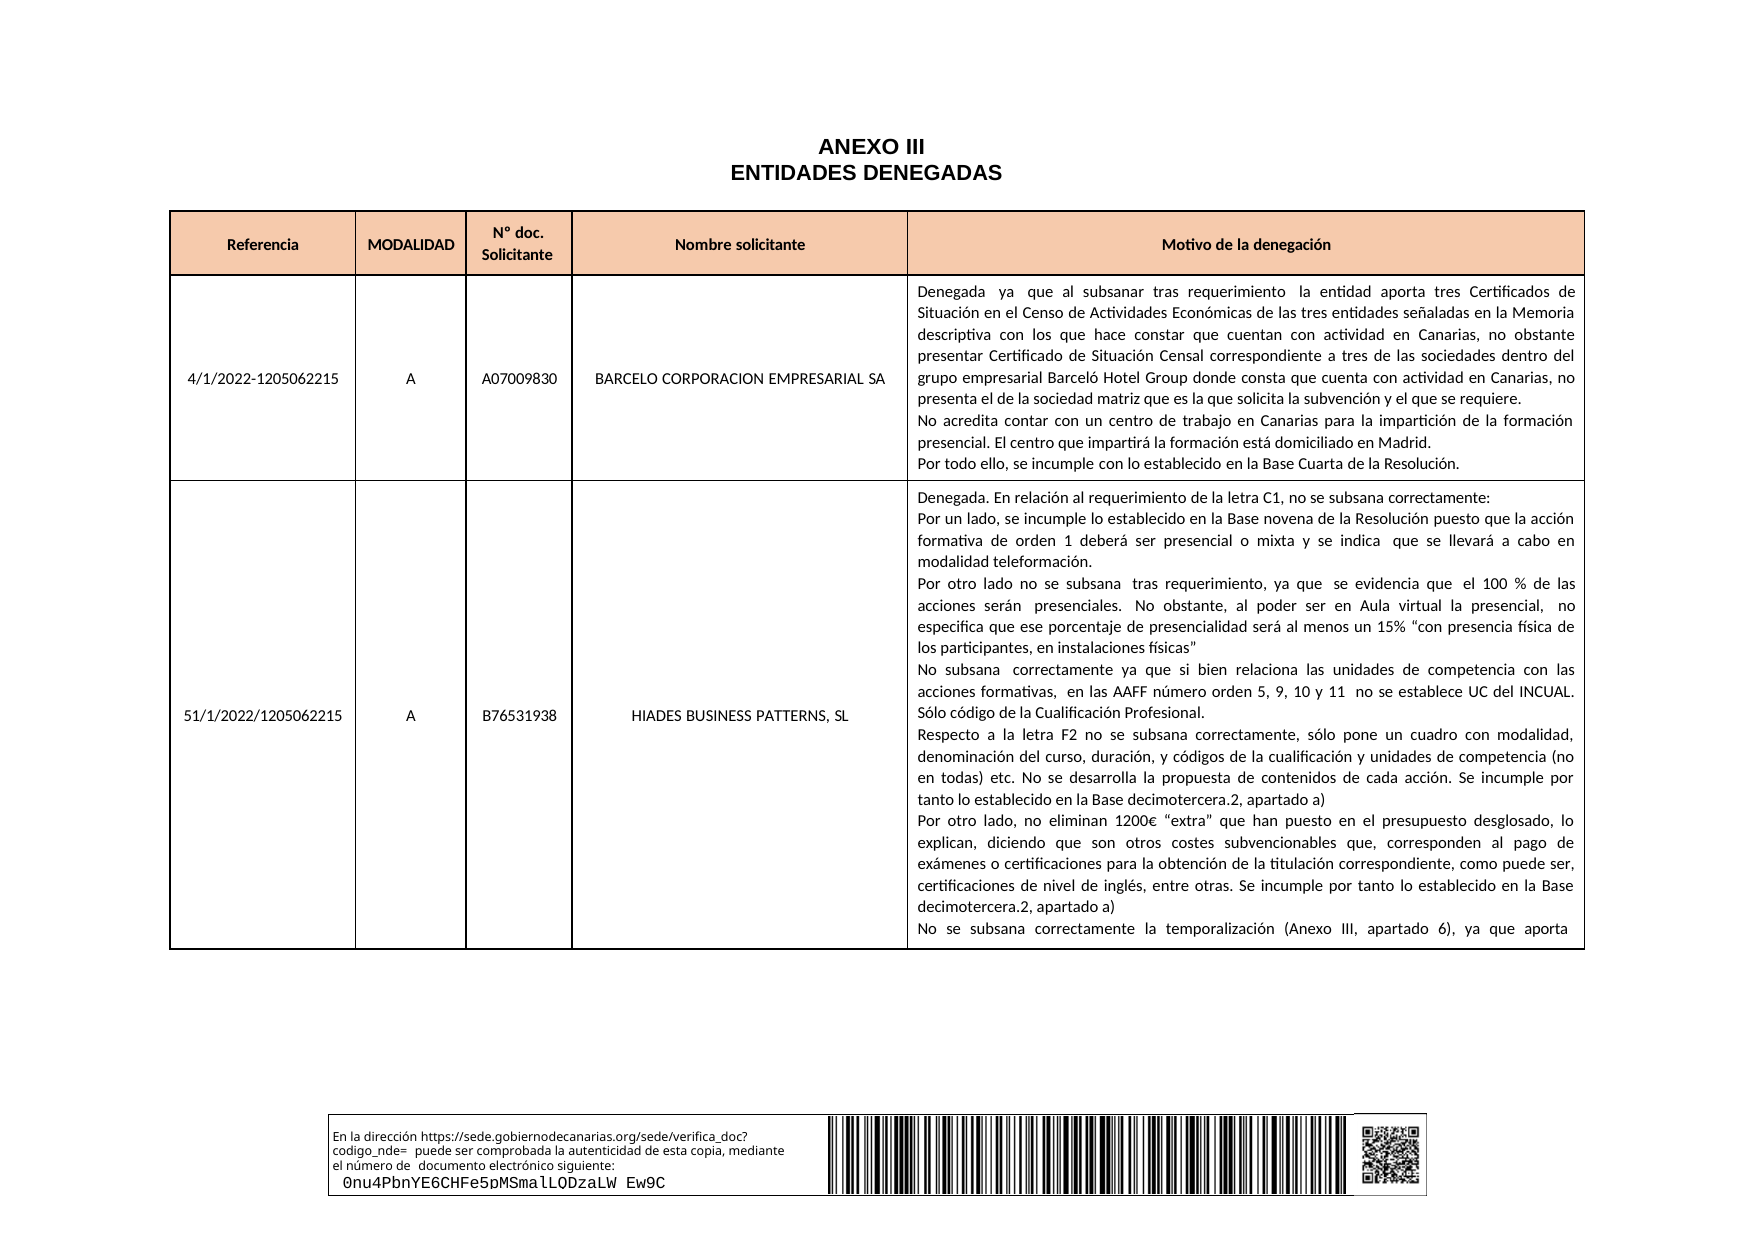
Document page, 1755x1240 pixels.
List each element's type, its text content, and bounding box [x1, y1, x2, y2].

table_cell A [356, 481, 465, 948]
table_header Motivo de la denegación [908, 212, 1584, 274]
table_cell Denegada ya que al subsanar tras requerimiento la entidad aporta tres Certificados de Situación en el Censo de Actividades Económicas de las tres entidades señaladas en la Memoria descriptiva con los que hace constar que cuentan con actividad en Canarias, no obstante presentar Certificado de Situación Censal correspondiente a tres de las sociedades dentro del grupo empresarial Barceló Hotel Group donde consta que cuenta con actividad en Canarias, no presenta el de la sociedad matriz que es la que solicita la subvención y el que se requiere. No acredita contar con un centro de trabajo en Canarias para la impartición de la formación presencial. El centro que impartirá la formación está domiciliado en Madrid. Por todo ello, se incumple con lo establecido en la Base Cuarta de la Resolución. [908, 276, 1584, 480]
table_header MODALIDAD [356, 212, 465, 274]
table_cell BARCELO CORPORACION EMPRESARIAL SA [573, 276, 907, 480]
table_cell A [356, 276, 465, 480]
table_cell Denegada. En relación al requerimiento de la letra C1, no se subsana correctamente: Por un lado, se incumple lo establecido en la Base novena de la Resolución puesto que la acción formativa de orden 1 deberá ser presencial o mixta y se indica que se llevará a cabo en modalidad teleformación. Por otro lado no se subsana tras requerimiento, ya que se evidencia que el 100 % de las acciones serán presenciales. No obstante, al poder ser en Aula virtual la presencial, no especifica que ese porcentaje de presencialidad será al menos un 15% “con presencia física de los participantes, en instalaciones físicas” No subsana correctamente ya que si bien relaciona las unidades de competencia con las acciones formativas, en las AAFF número orden 5, 9, 10 y 11 no se establece UC del INCUAL. Sólo código de la Cualificación Profesional. Respecto a la letra F2 no se subsana correctamente, sólo pone un cuadro con modalidad, denominación del curso, duración, y códigos de la cualificación y unidades de competencia (no en todas) etc. No se desarrolla la propuesta de contenidos de cada acción. Se incumple por tanto lo establecido en la Base decimotercera.2, apartado a) Por otro lado, no eliminan 1200€ “extra” que han puesto en el presupuesto desglosado, lo explican, diciendo que son otros costes subvencionables que, corresponden al pago de exámenes o certificaciones para la obtención de la titulación correspondiente, como puede ser, certificaciones de nivel de inglés, entre otras. Se incumple por tanto lo establecido en la Base decimotercera.2, apartado a) No se subsana correctamente la temporalización (Anexo III, apartado 6), ya que aporta [908, 481, 1584, 948]
table_cell B76531938 [467, 481, 571, 948]
table_header Referencia [171, 212, 355, 274]
table_header Nº doc. Solicitante [467, 212, 571, 274]
table_cell 51/1/2022/1205062215 [171, 481, 355, 948]
table_cell HIADES BUSINESS PATTERNS, SL [573, 481, 907, 948]
table_cell 4/1/2022-1205062215 [171, 276, 355, 480]
table_header Nombre solicitante [573, 212, 907, 274]
text ANEXO III ENTIDADES DENEGADAS [730, 134, 1049, 185]
table_cell A07009830 [467, 276, 571, 480]
